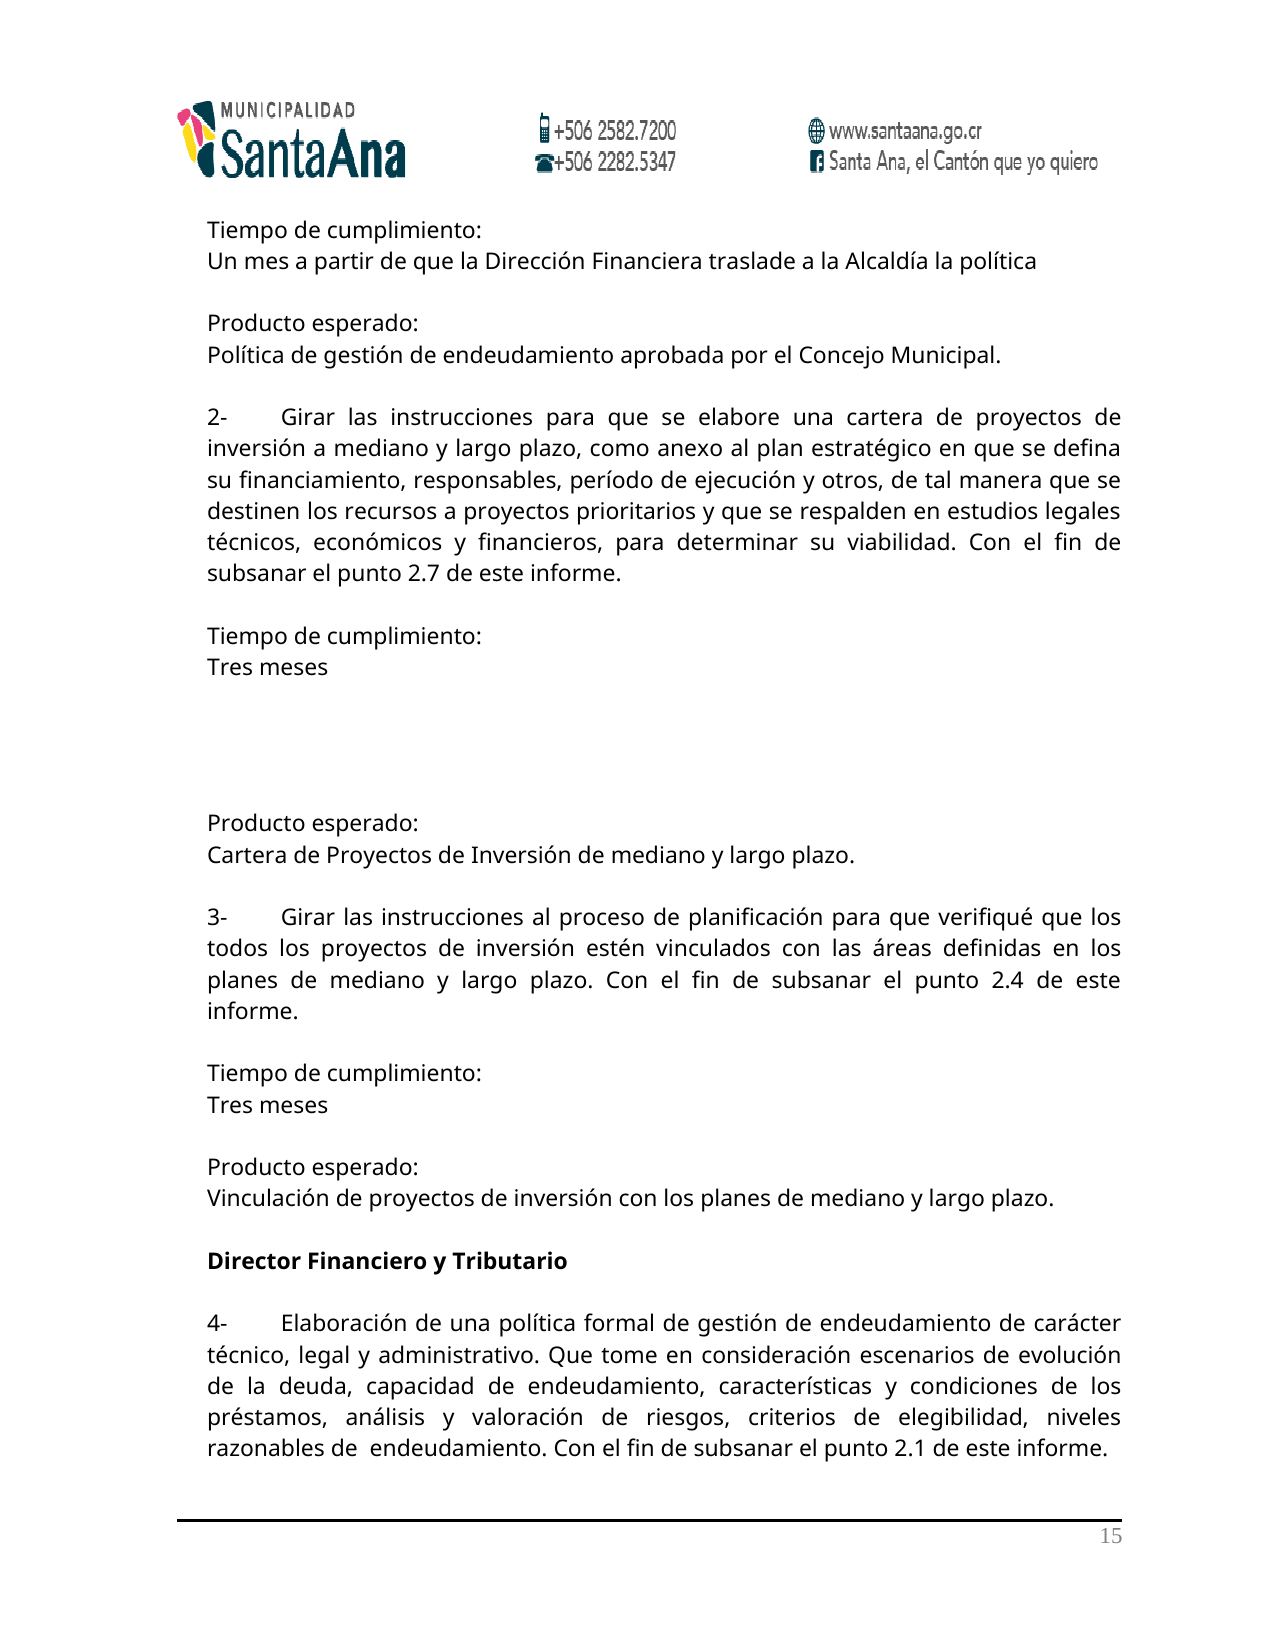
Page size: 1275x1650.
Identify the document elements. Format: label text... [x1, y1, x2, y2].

text Política de gestión de endeudamiento aprobada por el Concejo Municipal. [207, 338, 1122, 370]
text Tiempo de cumplimiento: [207, 213, 1122, 245]
text Tres meses [207, 651, 1122, 682]
list Girar las instrucciones para que se elabore una cartera de proyectos de inversión a mediano y largo plazo, como anexo al plan estratégico en que se defina su financiamiento, responsables, período de ejecución y otros, de tal manera que se destinen los recursos a proyectos prioritarios y que se respalden en estudios legales técnicos, económicos y financieros, para determinar su viabilidad. Con el fin de subsanar el punto 2.7 de este informe. [207, 401, 1122, 588]
text Tiempo de cumplimiento: [207, 1057, 1122, 1088]
text Director Financiero y Tributario [207, 1245, 1122, 1276]
text Producto esperado: [207, 1151, 1122, 1182]
text Producto esperado: [207, 807, 1122, 838]
text Cartera de Proyectos de Inversión de mediano y largo plazo. [207, 838, 1122, 870]
text Vinculación de proyectos de inversión con los planes de mediano y largo plazo. [207, 1182, 1122, 1213]
text Tiempo de cumplimiento: [207, 620, 1122, 651]
text Tres meses [207, 1088, 1122, 1120]
text Producto esperado: [207, 307, 1122, 338]
list Girar las instrucciones al proceso de planificación para que verifiqué que los todos los proyectos de inversión estén vinculados con las áreas definidas en los planes de mediano y largo plazo. Con el fin de subsanar el punto 2.4 de este informe. [207, 901, 1122, 1026]
text Un mes a partir de que la Dirección Financiera traslade a la Alcaldía la política [207, 245, 1122, 276]
list Elaboración de una política formal de gestión de endeudamiento de carácter técnico, legal y administrativo. Que tome en consideración escenarios de evolución de la deuda, capacidad de endeudamiento, características y condiciones de los préstamos, análisis y valoración de riesgos, criterios de elegibilidad, niveles razonables de endeudamiento. Con el fin de subsanar el punto 2.1 de este informe. [207, 1307, 1122, 1463]
